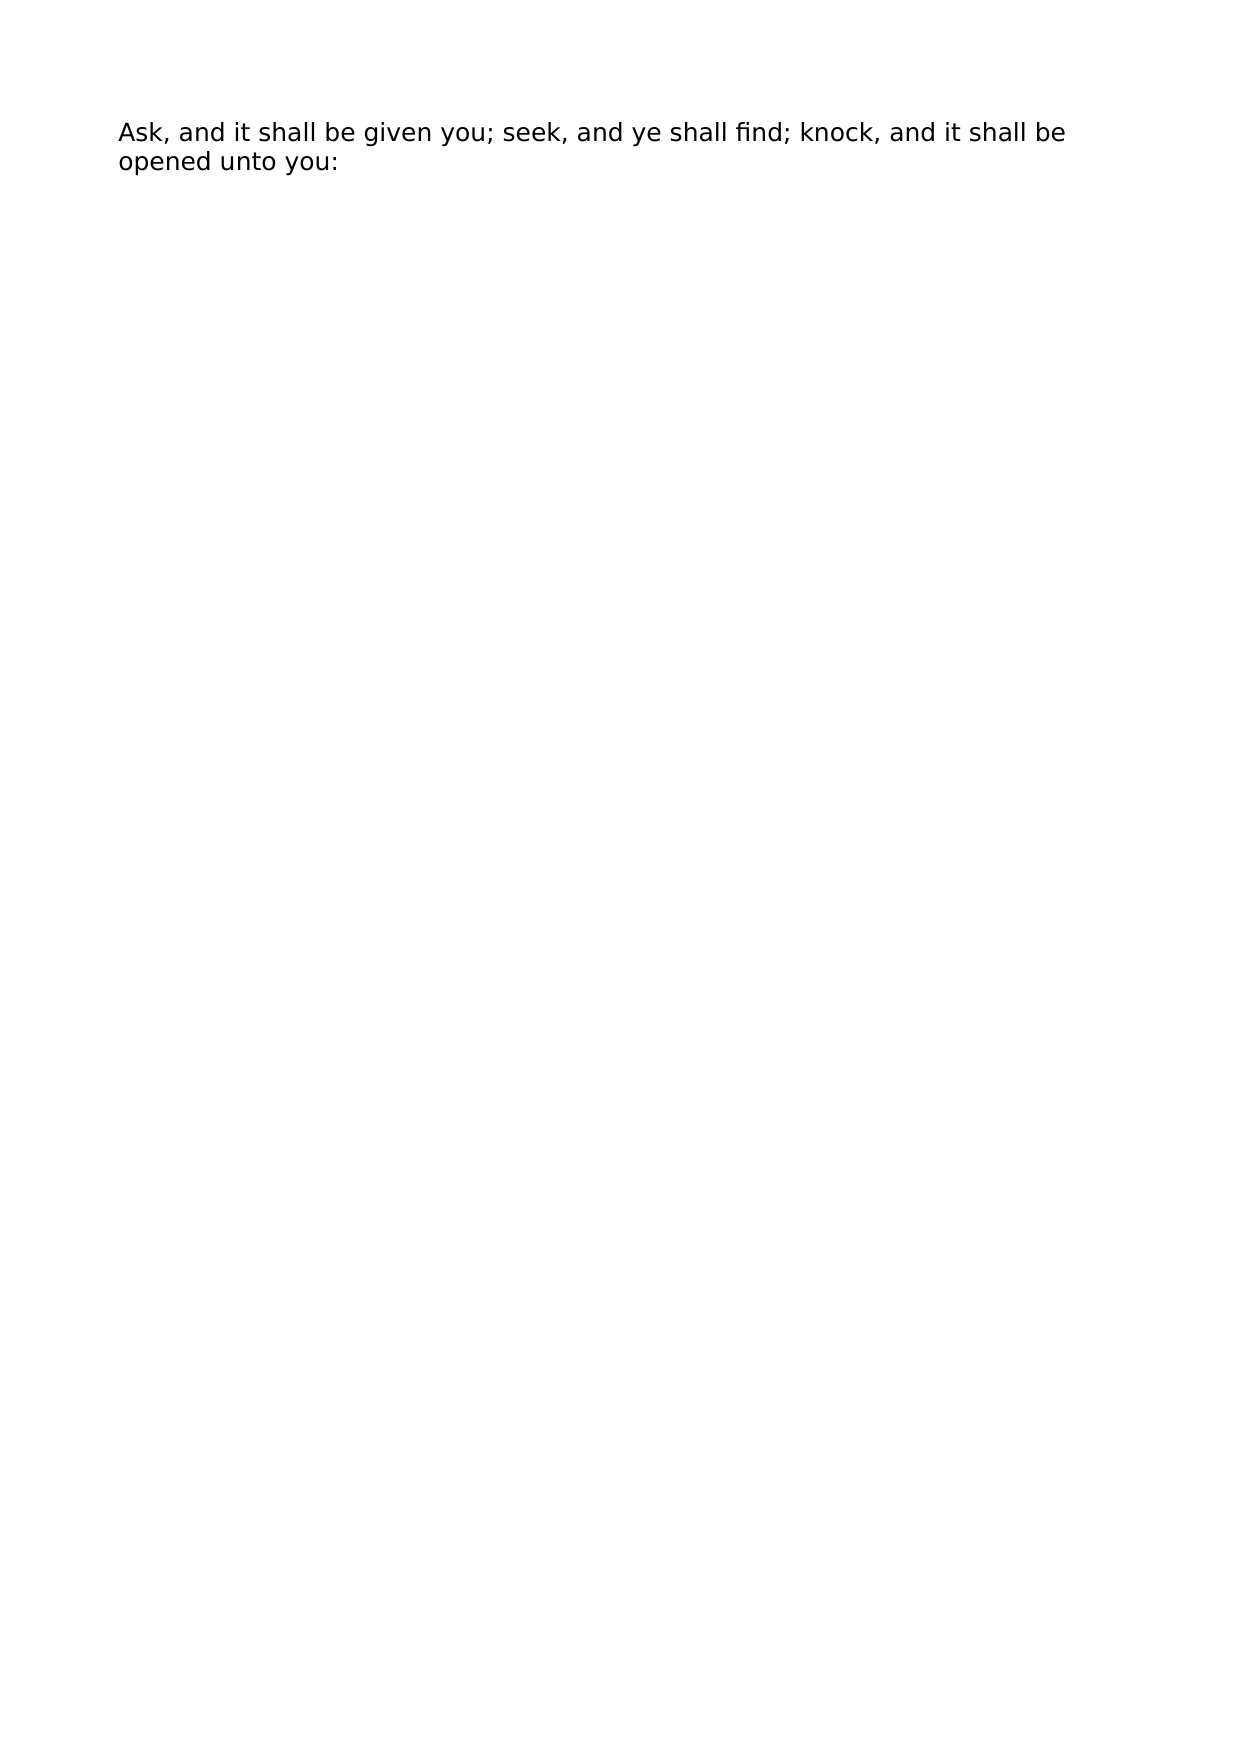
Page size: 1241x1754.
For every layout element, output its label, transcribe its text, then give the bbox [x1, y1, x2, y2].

text Ask, and it shall be given you; seek, and ye shall find; knock, and it shall be opened unto you: [118, 118, 1122, 176]
